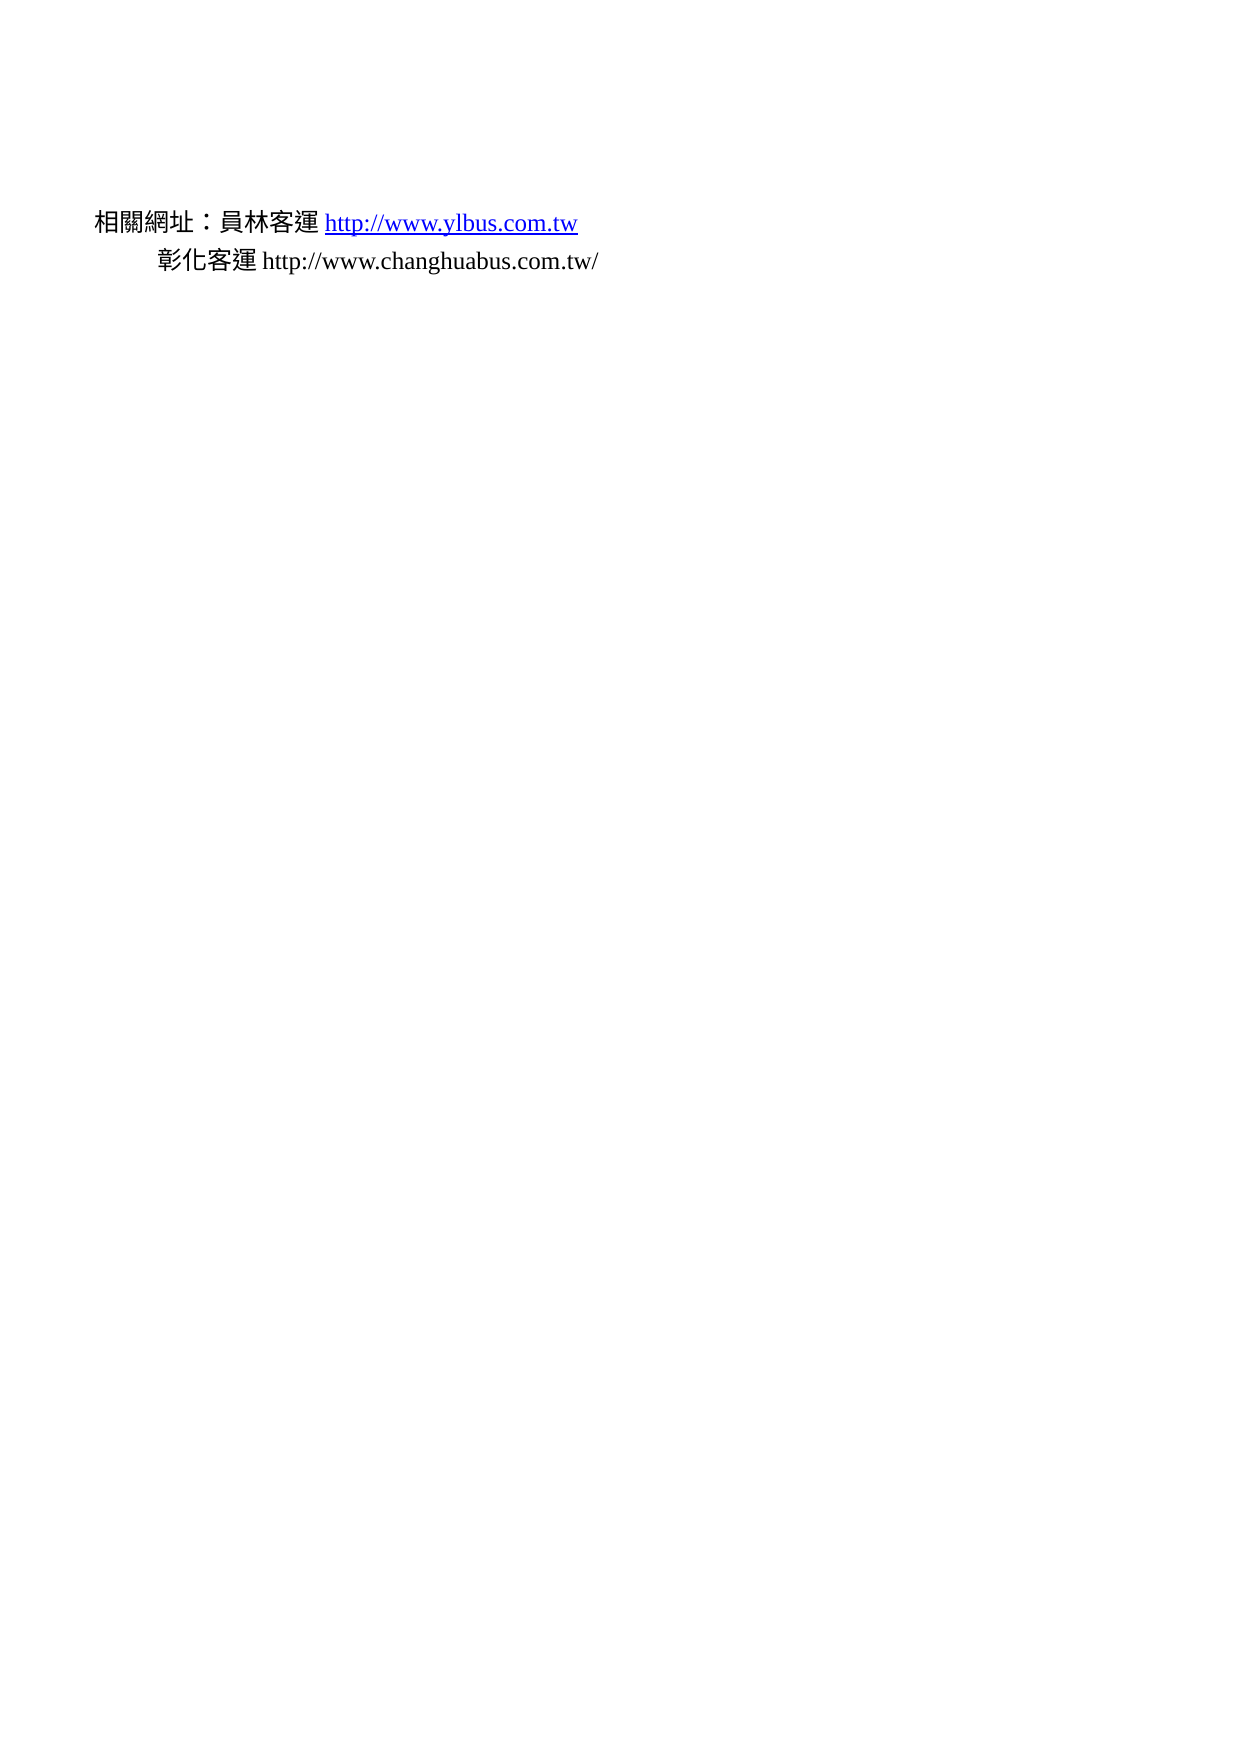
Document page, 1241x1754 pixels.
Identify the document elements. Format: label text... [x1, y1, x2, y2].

text 彰化客運http://www.changhuabus.com.tw/ [94, 239, 1146, 277]
text 相關網址：員林客運http://www.ylbus.com.tw [94, 202, 1146, 239]
